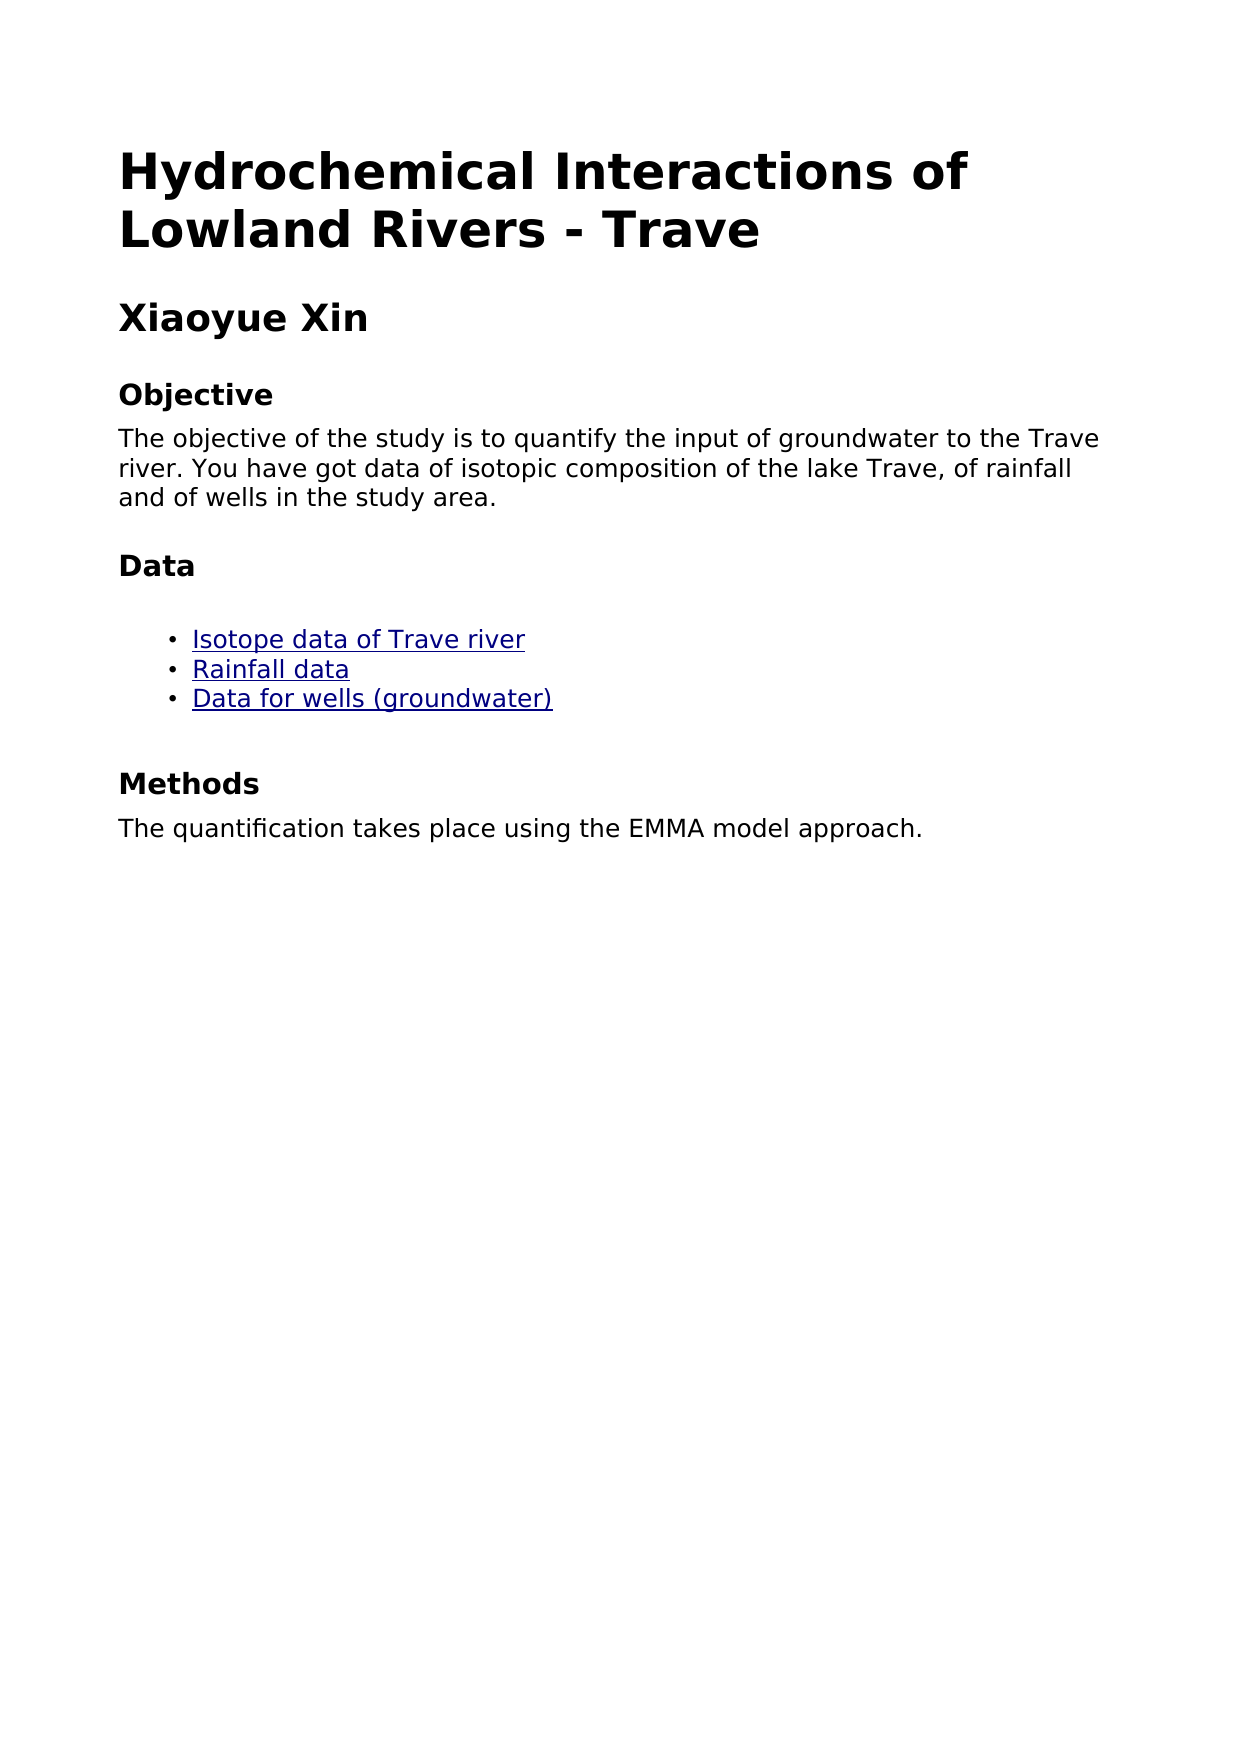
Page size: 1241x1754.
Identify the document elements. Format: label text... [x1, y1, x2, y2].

list Rainfall data [177, 655, 1122, 684]
list Isotope data of Trave river [177, 626, 1122, 655]
subtitle Data [118, 550, 1122, 584]
subtitle Objective [118, 378, 1122, 412]
subtitle Xiaoyue Xin [118, 297, 1122, 341]
subtitle Hydrochemical Interactions of Lowland Rivers - Trave [118, 143, 1122, 259]
subtitle Methods [118, 768, 1122, 802]
text The objective of the study is to quantify the input of groundwater to the Trave river. You have got data of isotopic composition of the lake Trave, of rainfall and of wells in the study area. [118, 425, 1122, 512]
text The quantification takes place using the EMMA model approach. [118, 814, 1122, 843]
list Data for wells (groundwater) [177, 684, 1122, 713]
